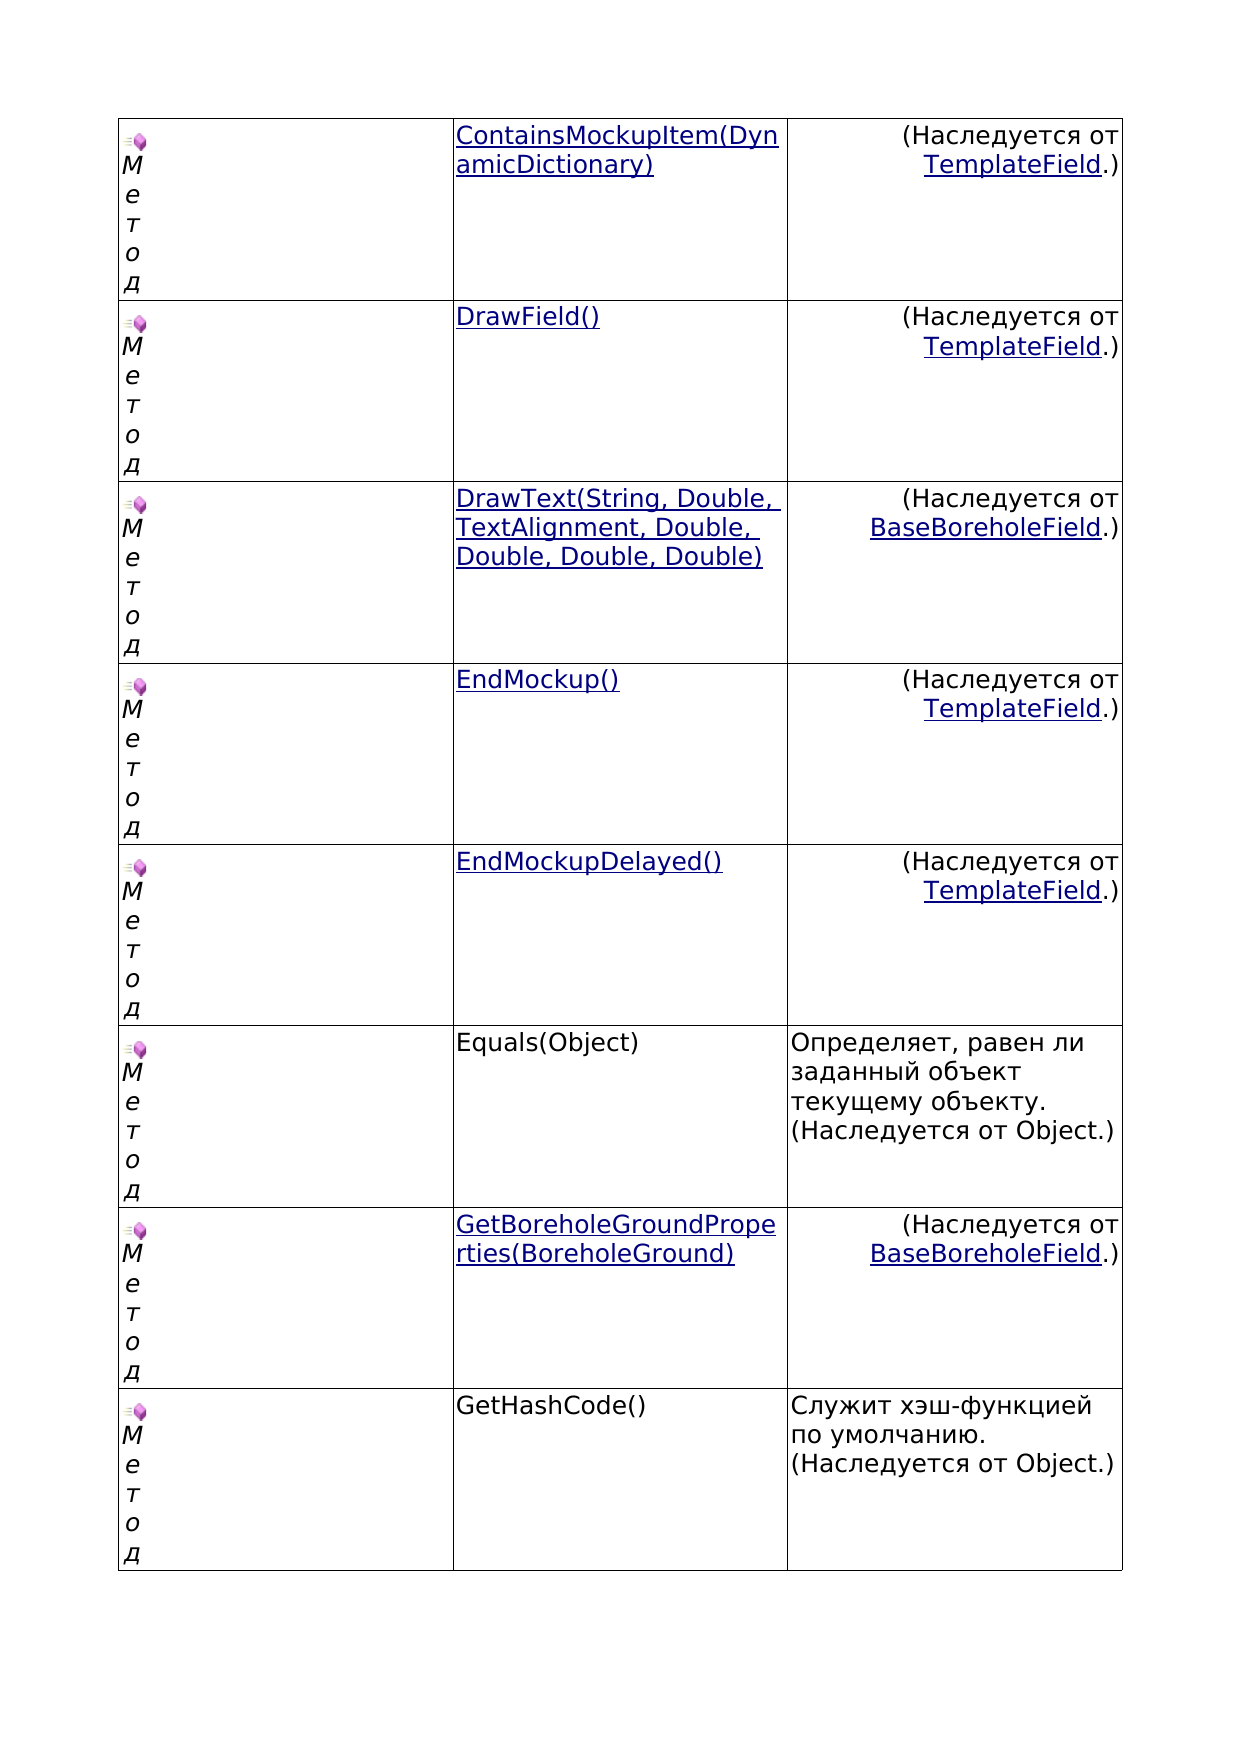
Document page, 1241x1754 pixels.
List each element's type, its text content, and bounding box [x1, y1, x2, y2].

table_cell GetHashCode() [454, 1389, 787, 1570]
table_cell (Наследуется от TemplateField.) [788, 845, 1122, 1025]
table_cell (Наследуется от BaseBoreholeField.) [788, 1208, 1122, 1388]
table_cell EndMockup() [454, 664, 787, 844]
table_cell DrawField() [454, 301, 787, 481]
table_cell [119, 301, 453, 481]
table_cell GetBoreholeGroundProperties(BoreholeGround) [454, 1208, 787, 1388]
picture [121, 133, 147, 151]
picture [121, 859, 147, 877]
picture [121, 1041, 147, 1059]
table_cell [119, 1208, 453, 1388]
picture [121, 315, 147, 333]
table_cell [119, 664, 453, 844]
table_cell Определяет, равен ли заданный объект текущему объекту. (Наследуется от Object.) [788, 1026, 1122, 1207]
table_cell [119, 482, 453, 662]
table_cell [119, 845, 453, 1025]
table_cell EndMockupDelayed() [454, 845, 787, 1025]
table_cell (Наследуется от TemplateField.) [788, 301, 1122, 481]
picture [121, 678, 147, 696]
table_cell [119, 1026, 453, 1207]
table_cell [119, 119, 453, 299]
table_cell (Наследуется от BaseBoreholeField.) [788, 482, 1122, 662]
table_cell (Наследуется от TemplateField.) [788, 664, 1122, 844]
table_cell (Наследуется от TemplateField.) [788, 119, 1122, 299]
picture [121, 1222, 147, 1240]
table_cell [119, 1389, 453, 1570]
table_cell ContainsMockupItem(DynamicDictionary) [454, 119, 787, 299]
table_cell Служит хэш-функцией по умолчанию. (Наследуется от Object.) [788, 1389, 1122, 1570]
table_cell DrawText(String, Double, TextAlignment, Double, Double, Double, Double) [454, 482, 787, 662]
picture [121, 1403, 147, 1421]
table_cell Equals(Object) [454, 1026, 787, 1207]
picture [121, 496, 147, 514]
